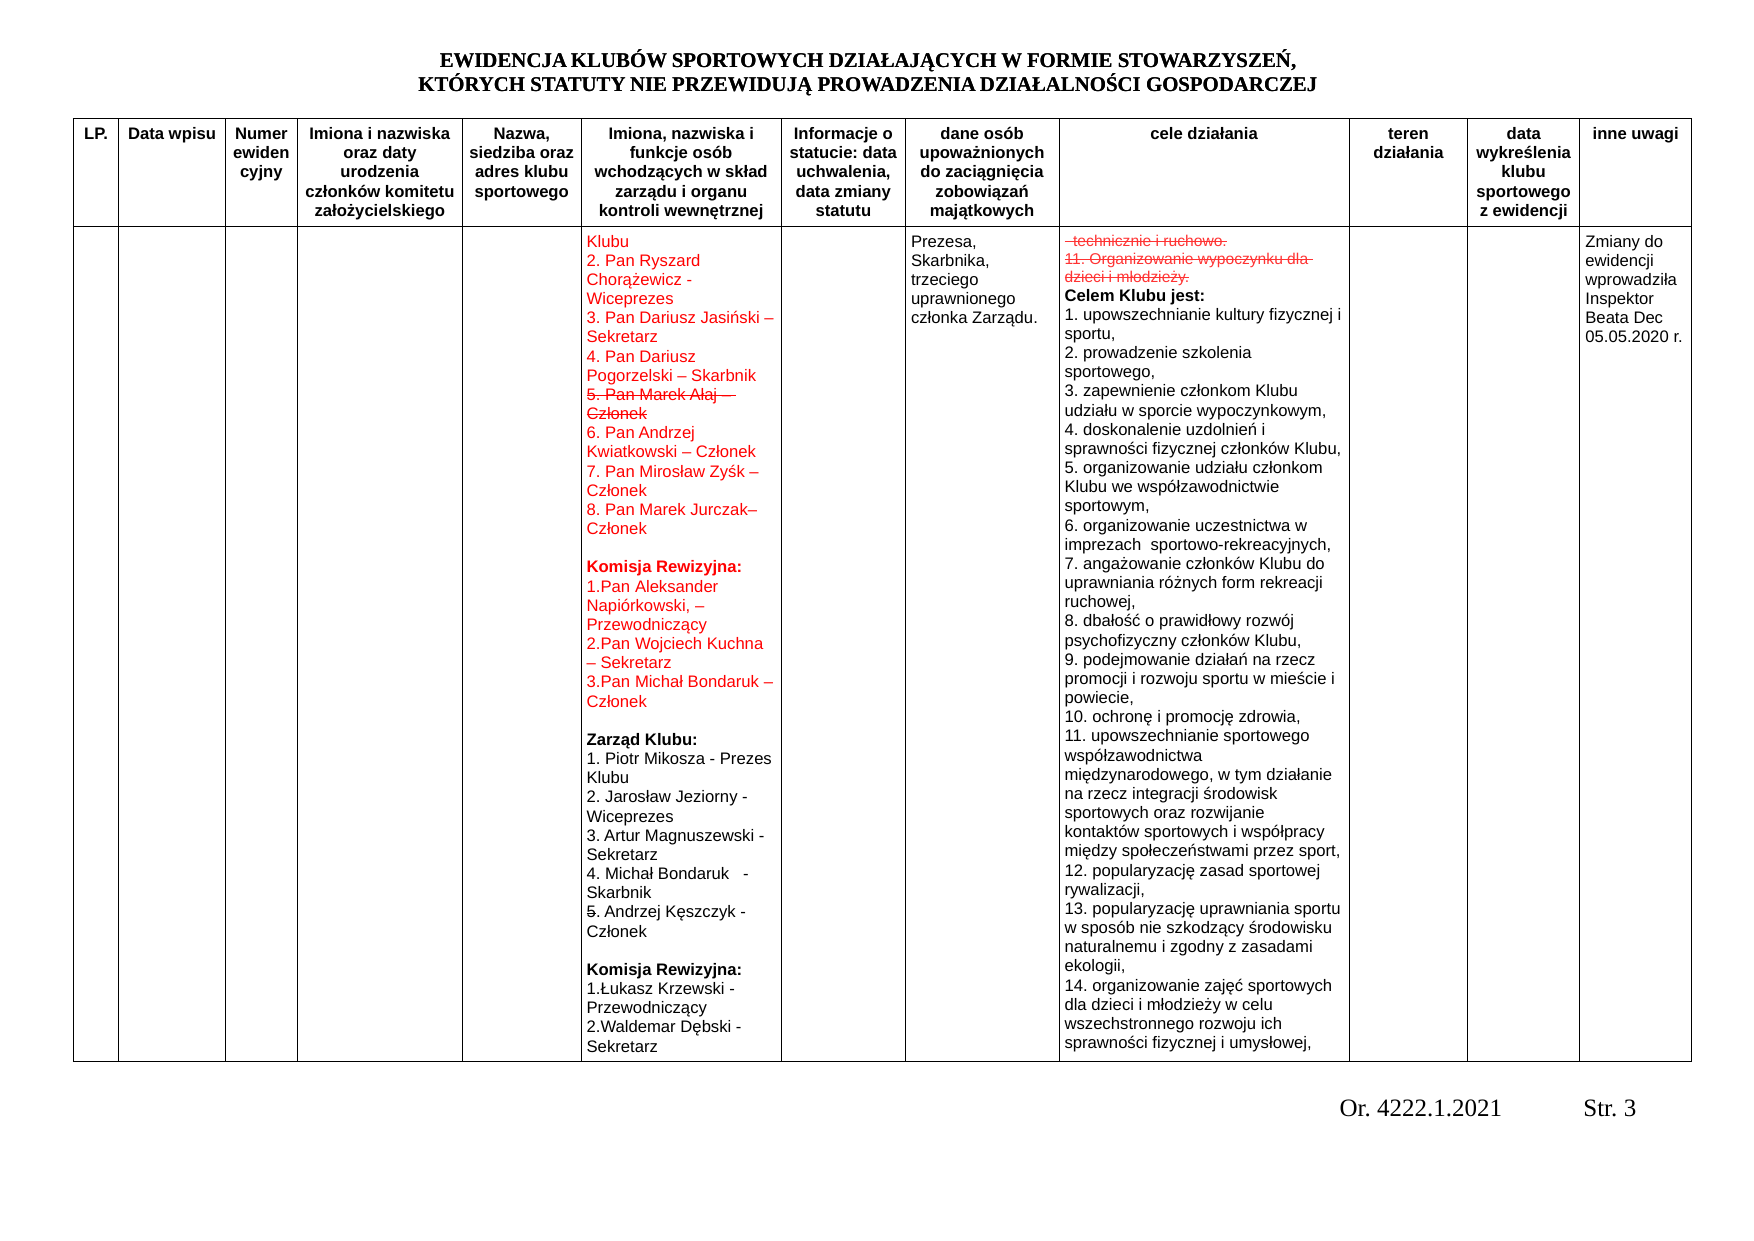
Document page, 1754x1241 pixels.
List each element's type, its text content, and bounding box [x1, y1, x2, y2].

table_header data wykreślenia klubu sportowego z ewidencji [1468, 119, 1579, 226]
table_cell [463, 227, 581, 1061]
table_header Nazwa, siedziba oraz adres klubu sportowego [463, 119, 581, 226]
table_cell [782, 227, 905, 1061]
table_cell [1350, 227, 1467, 1061]
table_header teren działania [1350, 119, 1467, 226]
table_header LP. [74, 119, 118, 226]
table_cell [119, 227, 225, 1061]
table_header Data wpisu [119, 119, 225, 226]
table_header cele działania [1060, 119, 1349, 226]
table_header Informacje o statucie: data uchwalenia, data zmiany statutu [782, 119, 905, 226]
table_header Numer ewidencyjny [226, 119, 297, 226]
table_header inne uwagi [1580, 119, 1691, 226]
table_cell technicznie i ruchowo. 11. Organizowanie wypoczynku dla dzieci i młodzieży. Celem Klubu jest: 1. upowszechnianie kultury fizycznej i sportu, 2. prowadzenie szkolenia sportowego, 3. zapewnienie członkom Klubu udziału w sporcie wypoczynkowym, 4. doskonalenie uzdolnień i sprawności fizycznej członków Klubu, 5. organizowanie udziału członkom Klubu we współzawodnictwie sportowym, 6. organizowanie uczestnictwa w imprezach sportowo-rekreacyjnych, 7. angażowanie członków Klubu do uprawniania różnych form rekreacji ruchowej, 8. dbałość o prawidłowy rozwój psychofizyczny członków Klubu, 9. podejmowanie działań na rzecz promocji i rozwoju sportu w mieście i powiecie, 10. ochronę i promocję zdrowia, 11. upowszechnianie sportowego współzawodnictwa międzynarodowego, w tym działanie na rzecz integracji środowisk sportowych oraz rozwijanie kontaktów sportowych i współpracy między społeczeństwami przez sport, 12. popularyzację zasad sportowej rywalizacji, 13. popularyzację uprawniania sportu w sposób nie szkodzący środowisku naturalnemu i zgodny z zasadami ekologii, 14. organizowanie zajęć sportowych dla dzieci i młodzieży w celu wszechstronnego rozwoju ich sprawności fizycznej i umysłowej, [1060, 227, 1349, 1061]
table_cell Klubu 2. Pan Ryszard Chorążewicz - Wiceprezes 3. Pan Dariusz Jasiński – Sekretarz 4. Pan Dariusz Pogorzelski – Skarbnik 5. Pan Marek Ałaj – Członek 6. Pan Andrzej Kwiatkowski – Członek 7. Pan Mirosław Zyśk – Członek 8. Pan Marek Jurczak– Członek Komisja Rewizyjna: 1.Pan Aleksander Napiórkowski, – Przewodniczący 2.Pan Wojciech Kuchna – Sekretarz 3.Pan Michał Bondaruk – Członek Zarząd Klubu: 1. Piotr Mikosza - Prezes Klubu 2. Jarosław Jeziorny - Wiceprezes 3. Artur Magnuszewski - Sekretarz 4. Michał Bondaruk -Skarbnik 5. Andrzej Kęszczyk - Członek Komisja Rewizyjna: 1.Łukasz Krzewski - Przewodniczący 2.Waldemar Dębski - Sekretarz [582, 227, 781, 1061]
table_header dane osób upoważnionych do zaciągnięcia zobowiązań majątkowych [906, 119, 1059, 226]
table_cell [74, 227, 118, 1061]
table_header Imiona i nazwiska oraz daty urodzenia członków komitetu założycielskiego [298, 119, 462, 226]
table_cell Prezesa, Skarbnika, trzeciego uprawnionego członka Zarządu. [906, 227, 1059, 1061]
table_cell Zmiany do ewidencji wprowadziła Inspektor Beata Dec 05.05.2020 r. [1580, 227, 1691, 1061]
table_cell [226, 227, 297, 1061]
table_cell [298, 227, 462, 1061]
table_cell [1468, 227, 1579, 1061]
table_header Imiona, nazwiska i funkcje osób wchodzących w skład zarządu i organu kontroli wewnętrznej [582, 119, 781, 226]
